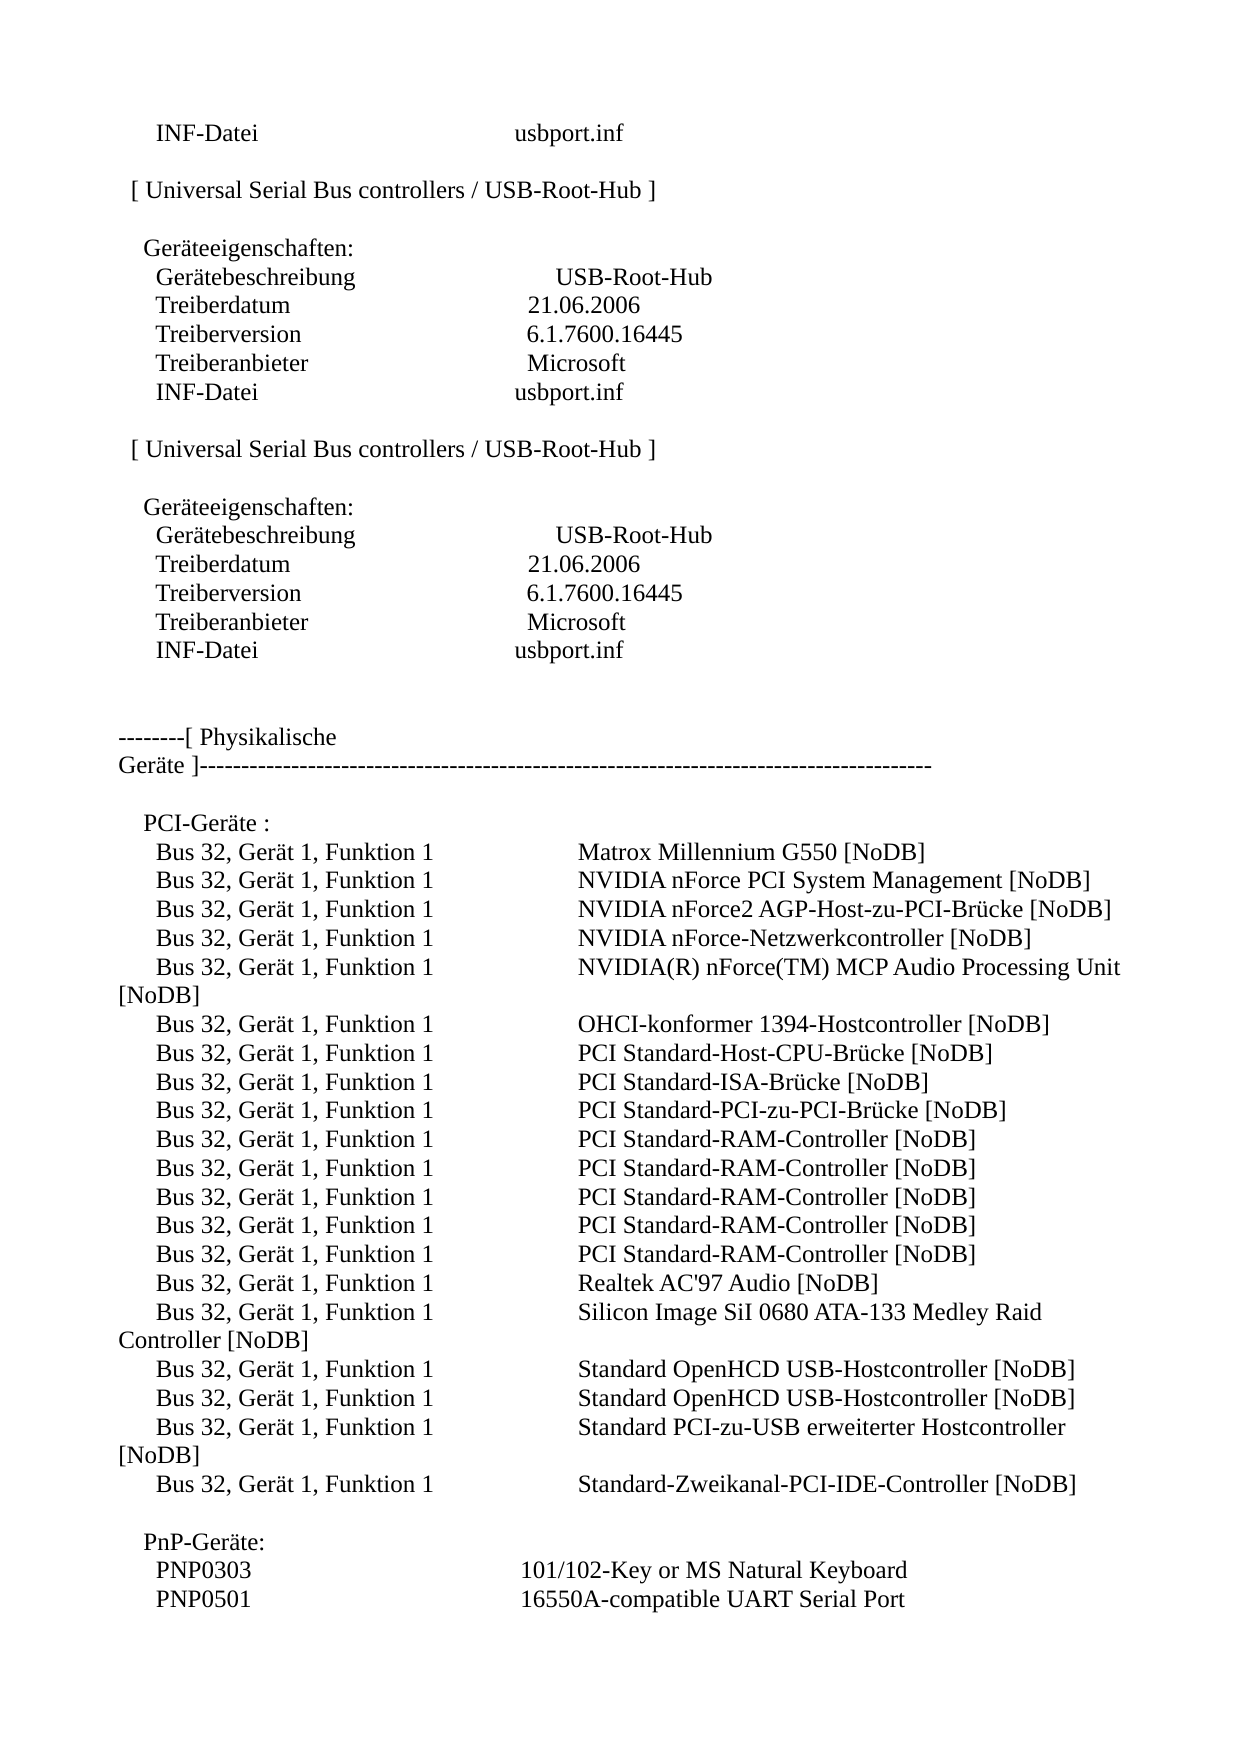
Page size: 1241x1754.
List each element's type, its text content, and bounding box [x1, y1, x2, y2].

text PNP0501 16550A-compatible UART Serial Port [118, 1584, 1122, 1613]
text Bus 32, Gerät 1, Funktion 1 NVIDIA nForce2 AGP-Host-zu-PCI-Brücke [NoDB] [118, 894, 1122, 923]
text Bus 32, Gerät 1, Funktion 1 PCI Standard-RAM-Controller [NoDB] [118, 1211, 1122, 1239]
text INF-Datei usbport.inf [118, 118, 1122, 147]
text Bus 32, Gerät 1, Funktion 1 Silicon Image SiI 0680 ATA-133 Medley Raid Controller [NoDB] [118, 1297, 1122, 1354]
text Gerätebeschreibung USB-Root-Hub [118, 521, 1122, 549]
text Bus 32, Gerät 1, Funktion 1 OHCI-konformer 1394-Hostcontroller [NoDB] [118, 1009, 1122, 1038]
text Bus 32, Gerät 1, Funktion 1 Standard-Zweikanal-PCI-IDE-Controller [NoDB] [118, 1469, 1122, 1498]
text PCI-Geräte : [118, 808, 1122, 837]
text INF-Datei usbport.inf [118, 636, 1122, 664]
text Treiberdatum 21.06.2006 [118, 549, 1122, 578]
text Gerätebeschreibung USB-Root-Hub [118, 262, 1122, 291]
text Bus 32, Gerät 1, Funktion 1 NVIDIA nForce PCI System Management [NoDB] [118, 866, 1122, 894]
text --------[ Physikalische Geräte ]---------------------------------------------------------------------------------------- [118, 722, 1122, 779]
text Bus 32, Gerät 1, Funktion 1 Realtek AC'97 Audio [NoDB] [118, 1268, 1122, 1297]
text Bus 32, Gerät 1, Funktion 1 PCI Standard-RAM-Controller [NoDB] [118, 1182, 1122, 1211]
text Bus 32, Gerät 1, Funktion 1 Standard OpenHCD USB-Hostcontroller [NoDB] [118, 1383, 1122, 1412]
text Bus 32, Gerät 1, Funktion 1 PCI Standard-RAM-Controller [NoDB] [118, 1153, 1122, 1182]
text Treiberanbieter Microsoft [118, 348, 1122, 377]
text PnP-Geräte: [118, 1527, 1122, 1556]
text INF-Datei usbport.inf [118, 377, 1122, 406]
text [ Universal Serial Bus controllers / USB-Root-Hub ] [118, 176, 1122, 204]
text Geräteeigenschaften: [118, 233, 1122, 262]
text Bus 32, Gerät 1, Funktion 1 PCI Standard-Host-CPU-Brücke [NoDB] [118, 1038, 1122, 1067]
text Treiberanbieter Microsoft [118, 607, 1122, 636]
text Geräteeigenschaften: [118, 492, 1122, 521]
text Bus 32, Gerät 1, Funktion 1 PCI Standard-RAM-Controller [NoDB] [118, 1239, 1122, 1268]
text Treiberdatum 21.06.2006 [118, 291, 1122, 319]
text PNP0303 101/102-Key or MS Natural Keyboard [118, 1556, 1122, 1584]
text [ Universal Serial Bus controllers / USB-Root-Hub ] [118, 434, 1122, 463]
text Bus 32, Gerät 1, Funktion 1 Standard PCI-zu-USB erweiterter Hostcontroller [NoDB] [118, 1412, 1122, 1469]
text Bus 32, Gerät 1, Funktion 1 Matrox Millennium G550 [NoDB] [118, 837, 1122, 866]
text Bus 32, Gerät 1, Funktion 1 NVIDIA(R) nForce(TM) MCP Audio Processing Unit [NoDB] [118, 952, 1122, 1009]
text Bus 32, Gerät 1, Funktion 1 PCI Standard-ISA-Brücke [NoDB] [118, 1067, 1122, 1096]
text Bus 32, Gerät 1, Funktion 1 PCI Standard-PCI-zu-PCI-Brücke [NoDB] [118, 1096, 1122, 1124]
text Bus 32, Gerät 1, Funktion 1 Standard OpenHCD USB-Hostcontroller [NoDB] [118, 1354, 1122, 1383]
text Treiberversion 6.1.7600.16445 [118, 578, 1122, 607]
text Treiberversion 6.1.7600.16445 [118, 319, 1122, 348]
text Bus 32, Gerät 1, Funktion 1 PCI Standard-RAM-Controller [NoDB] [118, 1124, 1122, 1153]
text Bus 32, Gerät 1, Funktion 1 NVIDIA nForce-Netzwerkcontroller [NoDB] [118, 923, 1122, 952]
